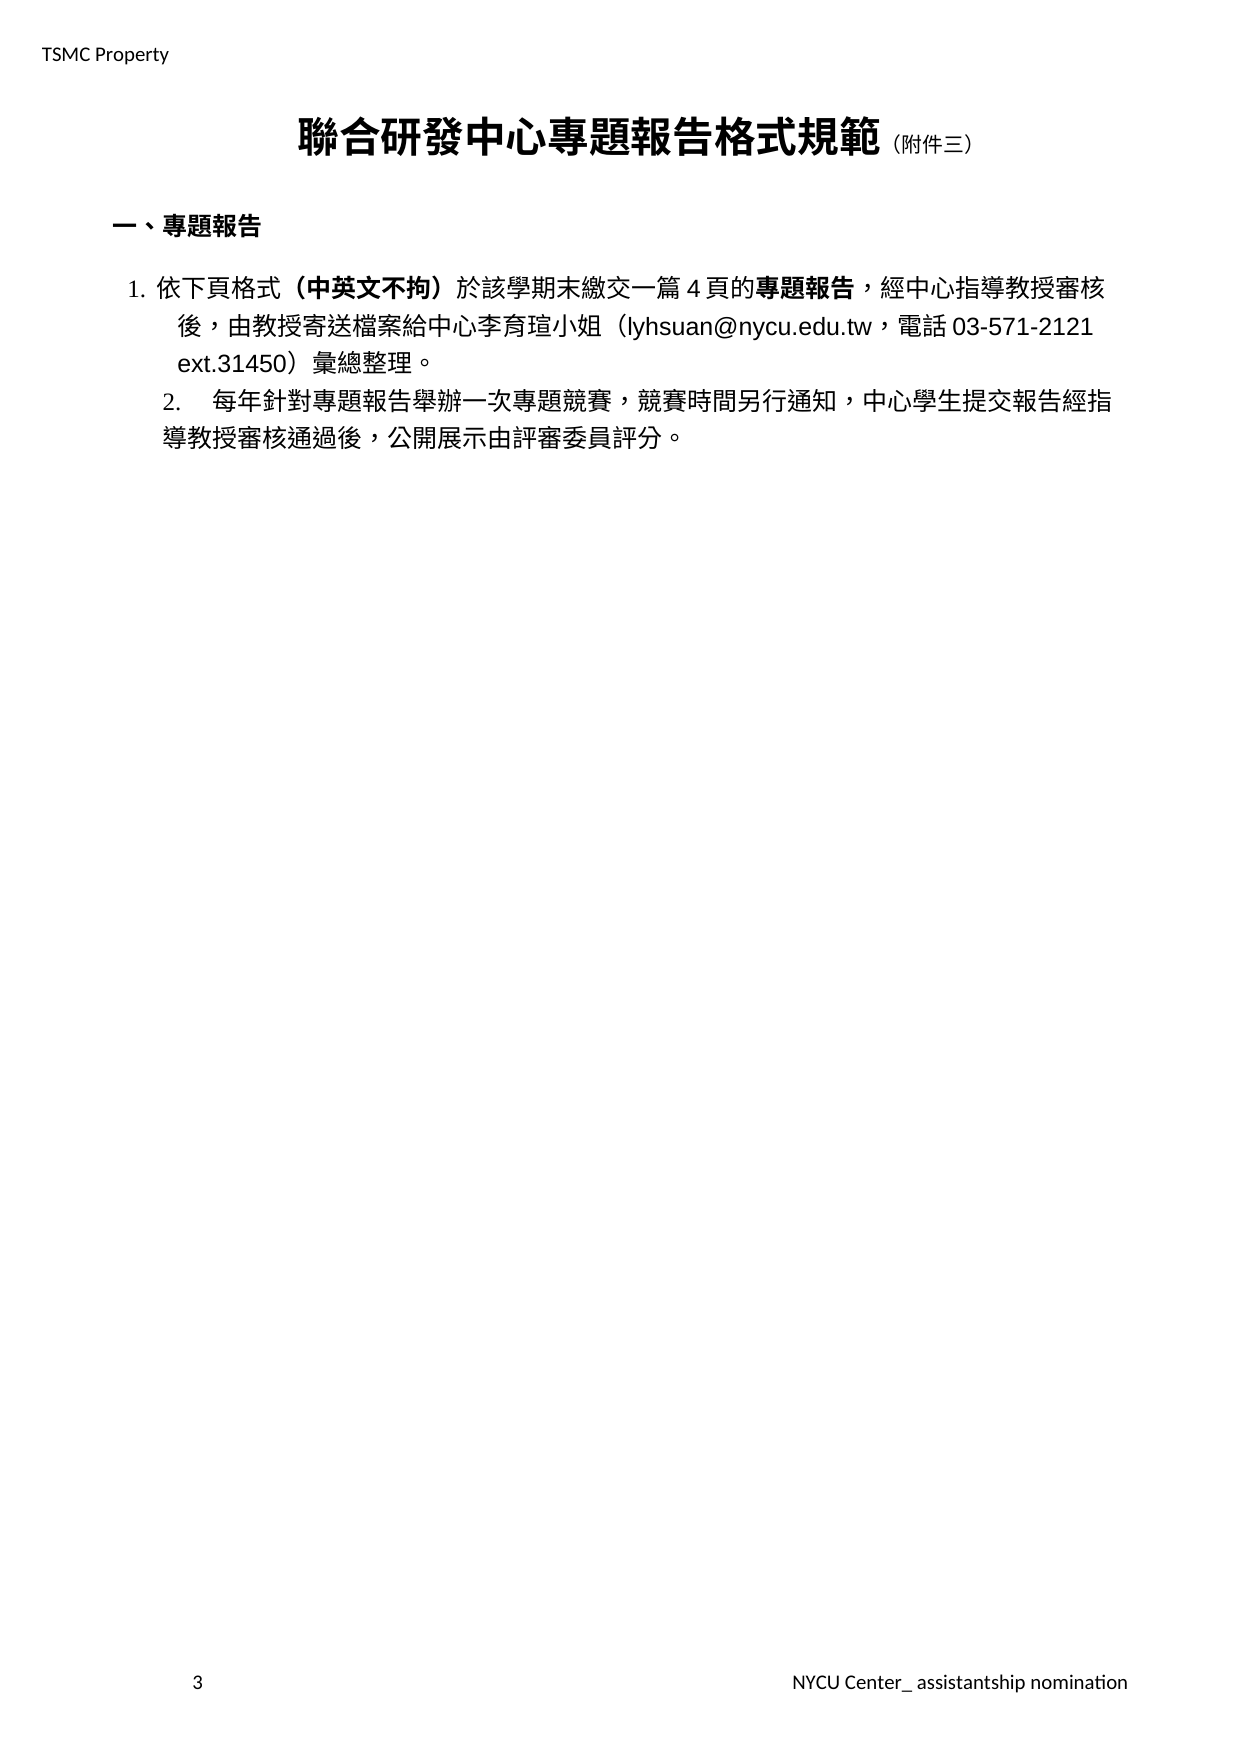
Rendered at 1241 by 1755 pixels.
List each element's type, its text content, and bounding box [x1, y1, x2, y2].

text 一、專題報告 [112, 205, 1128, 243]
text 聯合研發中心專題報告格式規範（附件三） [112, 123, 1169, 160]
list 依下頁格式（中英文不拘）於該學期末繳交一篇4頁的專題報告，經中心指導教授審核後，由教授寄送檔案給中心李育瑄小姐（lyhsuan@nycu.edu.tw，電話03-571-2121 ext.31450）彙總整理。 [127, 268, 1128, 380]
list 每年針對專題報告舉辦一次專題競賽，競賽時間另行通知，中心學生提交報告經指導教授審核通過後，公開展示由評審委員評分。 [162, 380, 1128, 455]
